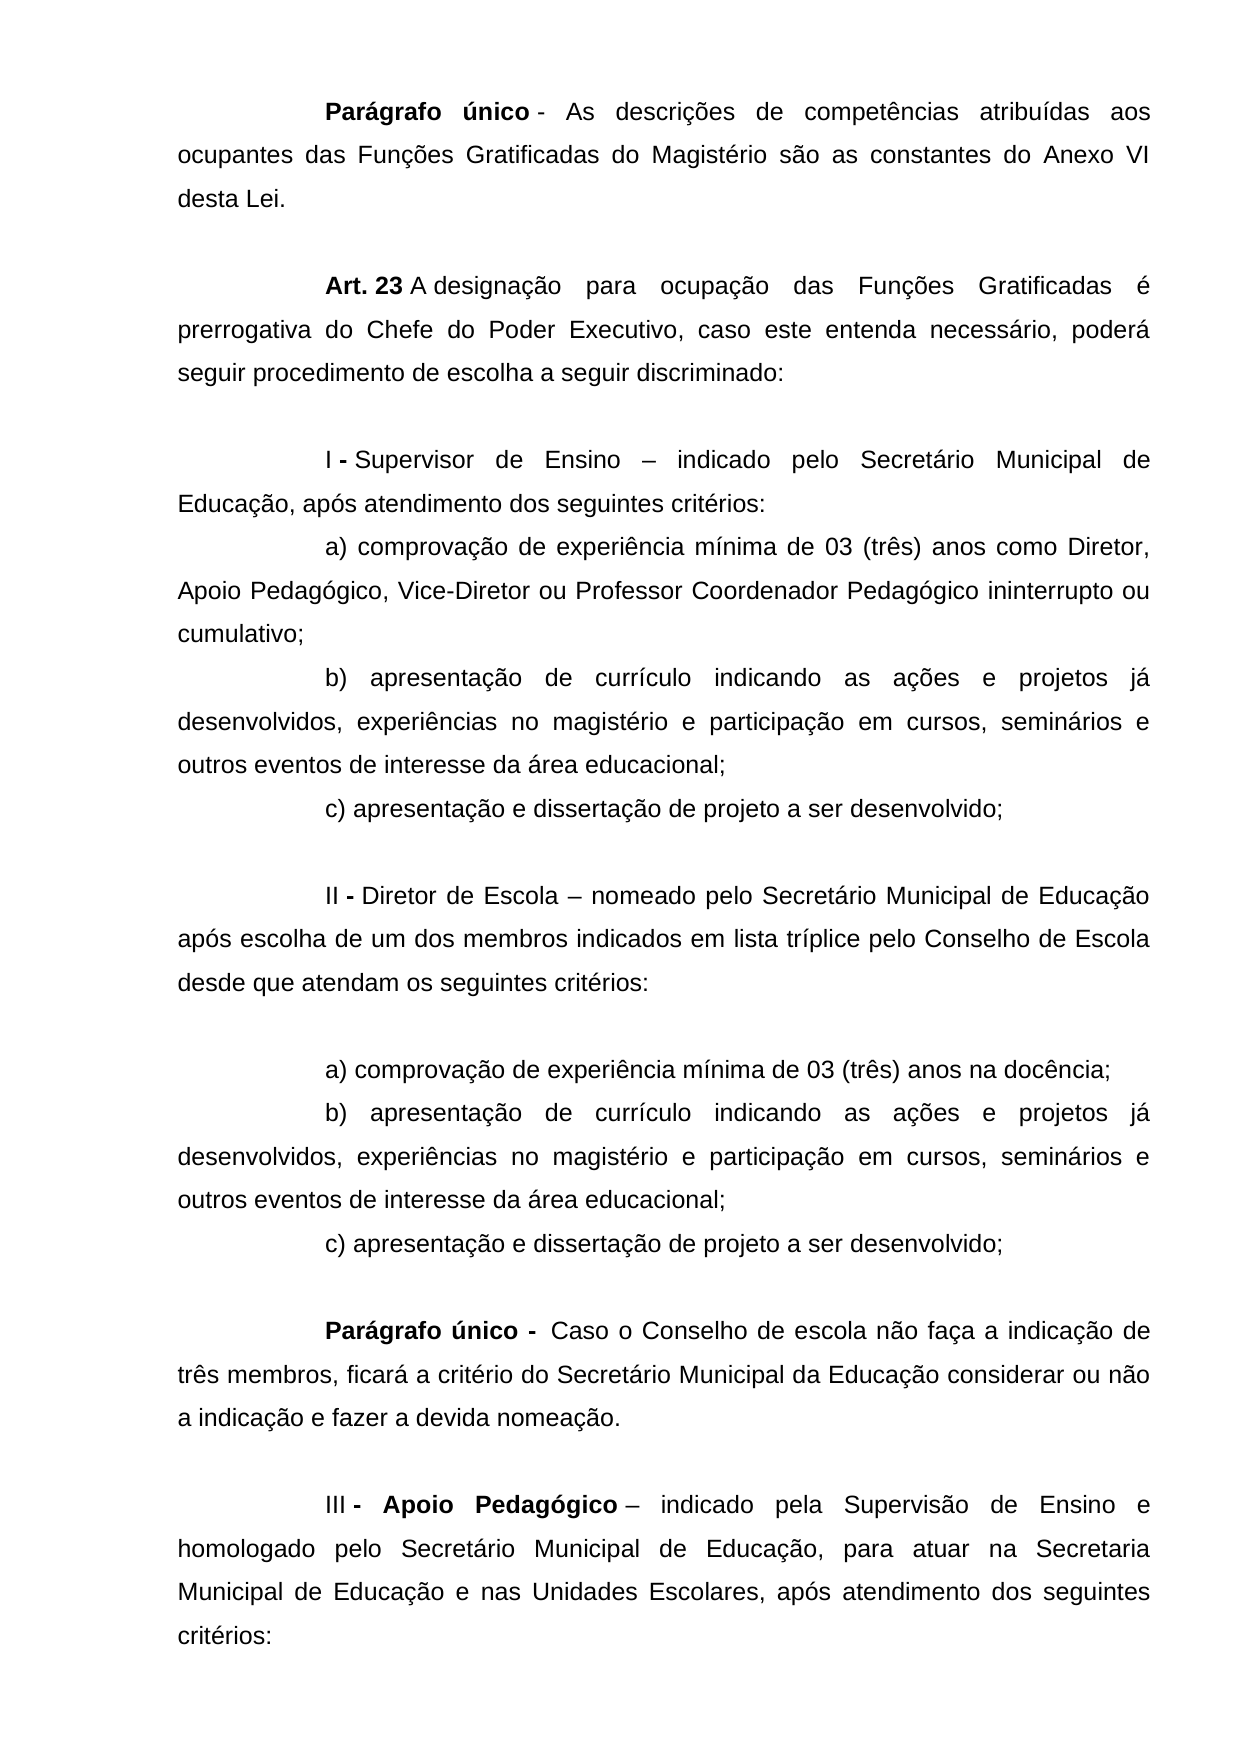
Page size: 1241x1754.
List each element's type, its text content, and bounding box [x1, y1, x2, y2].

text Parágrafo único - Caso o Conselho de escola não faça a indicação de três membros, ficará a critério do Secretário Municipal da Educação considerar ou não a indicação e fazer a devida nomeação. [177, 1316, 1152, 1432]
text a) comprovação de experiência mínima de 03 (três) anos na docência; [177, 1055, 1152, 1084]
text b) apresentação de currículo indicando as ações e projetos já desenvolvidos, experiências no magistério e participação em cursos, seminários e outros eventos de interesse da área educacional; [177, 1098, 1152, 1214]
text a) comprovação de experiência mínima de 03 (três) anos como Diretor, Apoio Pedagógico, Vice-Diretor ou Professor Coordenador Pedagógico ininterrupto ou cumulativo; [177, 532, 1152, 648]
text Art. 23 A designação para ocupação das Funções Gratificadas é prerrogativa do Chefe do Poder Executivo, caso este entenda necessário, poderá seguir procedimento de escolha a seguir discriminado: [177, 271, 1152, 387]
text c) apresentação e dissertação de projeto a ser desenvolvido; [177, 793, 1152, 823]
text I - Supervisor de Ensino – indicado pelo Secretário Municipal de Educação, após atendimento dos seguintes critérios: [177, 445, 1152, 518]
text b) apresentação de currículo indicando as ações e projetos já desenvolvidos, experiências no magistério e participação em cursos, seminários e outros eventos de interesse da área educacional; [177, 663, 1152, 779]
text II - Diretor de Escola – nomeado pelo Secretário Municipal de Educação após escolha de um dos membros indicados em lista tríplice pelo Conselho de Escola desde que atendam os seguintes critérios: [177, 881, 1152, 997]
text III - Apoio Pedagógico – indicado pela Supervisão de Ensino e homologado pelo Secretário Municipal de Educação, para atuar na Secretaria Municipal de Educação e nas Unidades Escolares, após atendimento dos seguintes critérios: [177, 1490, 1152, 1650]
text c) apresentação e dissertação de projeto a ser desenvolvido; [177, 1229, 1152, 1258]
text Parágrafo único - As descrições de competências atribuídas aos ocupantes das Funções Gratificadas do Magistério são as constantes do Anexo VI desta Lei. [177, 97, 1152, 213]
